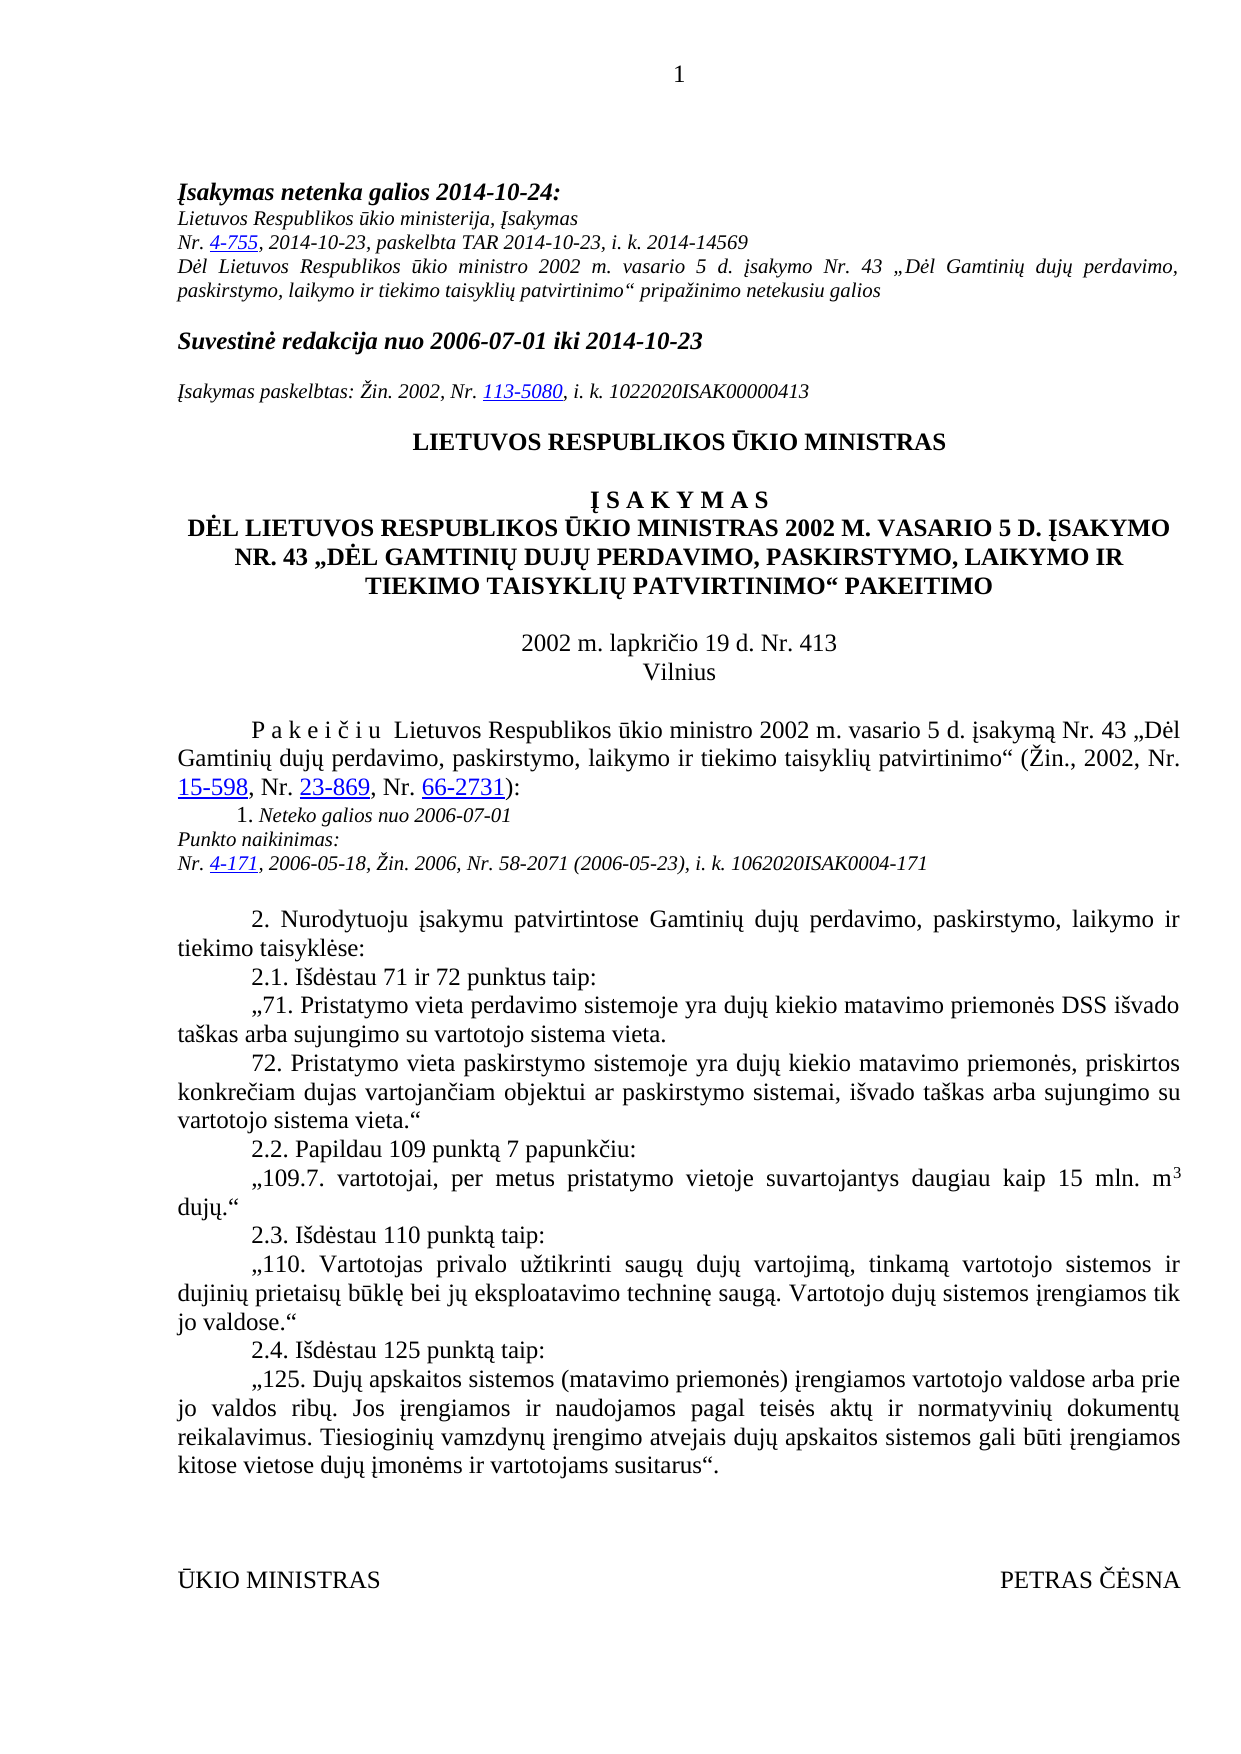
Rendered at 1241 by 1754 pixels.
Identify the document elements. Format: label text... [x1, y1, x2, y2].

text LIETUVOS RESPUBLIKOS ŪKIO MINISTRAS [177, 427, 1181, 456]
text 2.2. Papildau 109 punktą 7 papunkčiu: [177, 1134, 1181, 1163]
text Dėl Lietuvos Respublikos ūkio ministro 2002 m. vasario 5 d. įsakymo Nr. 43 „Dėl Gamtinių dujų perdavimo, paskirstymo, laikymo ir tiekimo taisyklių patvirtinimo“ pripažinimo netekusiu galios [177, 254, 1181, 302]
text Vilnius [177, 657, 1181, 686]
text ŪKIO MINISTRAS PETRAS ČĖSNA [177, 1565, 1181, 1594]
text Į S A K Y M A S [177, 485, 1181, 513]
text Nr. 4-171, 2006-05-18, Žin. 2006, Nr. 58-2071 (2006-05-23), i. k. 1062020ISAK0004-171 [177, 851, 1181, 875]
text Punkto naikinimas: [177, 827, 1181, 851]
text Įsakymas netenka galios 2014-10-24: [177, 177, 1181, 206]
text Nr. 4-755, 2014-10-23, paskelbta TAR 2014-10-23, i. k. 2014-14569 [177, 230, 1181, 254]
text 2.1. Išdėstau 71 ir 72 punktus taip: [177, 962, 1181, 990]
text „110. Vartotojas privalo užtikrinti saugų dujų vartojimą, tinkamą vartotojo sistemos ir dujinių prietaisų būklę bei jų eksploatavimo techninę saugą. Vartotojo dujų sistemos įrengiamos tik jo valdose.“ [177, 1249, 1181, 1335]
text 2. Nurodytuoju įsakymu patvirtintose Gamtinių dujų perdavimo, paskirstymo, laikymo ir tiekimo taisyklėse: [177, 904, 1181, 962]
text 2.4. Išdėstau 125 punktą taip: [177, 1335, 1181, 1364]
text 72. Pristatymo vieta paskirstymo sistemoje yra dujų kiekio matavimo priemonės, priskirtos konkrečiam dujas vartojančiam objektui ar paskirstymo sistemai, išvado taškas arba sujungimo su vartotojo sistema vieta.“ [177, 1048, 1181, 1134]
text Pakeičiu Lietuvos Respublikos ūkio ministro 2002 m. vasario 5 d. įsakymą Nr. 43 „Dėl Gamtinių dujų perdavimo, paskirstymo, laikymo ir tiekimo taisyklių patvirtinimo“ (Žin., 2002, Nr. 15-598, Nr. 23-869, Nr. 66-2731): [177, 715, 1181, 801]
text „125. Dujų apskaitos sistemos (matavimo priemonės) įrengiamos vartotojo valdose arba prie jo valdos ribų. Jos įrengiamos ir naudojamos pagal teisės aktų ir normatyvinių dokumentų reikalavimus. Tiesioginių vamzdynų įrengimo atvejais dujų apskaitos sistemos gali būti įrengiamos kitose vietose dujų įmonėms ir vartotojams susitarus“. [177, 1364, 1181, 1479]
text Lietuvos Respublikos ūkio ministerija, Įsakymas [177, 206, 1181, 230]
text DĖL LIETUVOS RESPUBLIKOS ŪKIO MINISTRAS 2002 M. VASARIO 5 D. ĮSAKYMO NR. 43 „DĖL GAMTINIŲ DUJŲ PERDAVIMO, PASKIRSTYMO, LAIKYMO IR TIEKIMO TAISYKLIŲ PATVIRTINIMO“ PAKEITIMO [177, 513, 1181, 600]
text 1. Neteko galios nuo 2006-07-01 [177, 801, 1181, 827]
text 2.3. Išdėstau 110 punktą taip: [177, 1220, 1181, 1249]
text 2002 m. lapkričio 19 d. Nr. 413 [177, 628, 1181, 657]
text „71. Pristatymo vieta perdavimo sistemoje yra dujų kiekio matavimo priemonės DSS išvado taškas arba sujungimo su vartotojo sistema vieta. [177, 990, 1181, 1048]
text Įsakymas paskelbtas: Žin. 2002, Nr. 113-5080, i. k. 1022020ISAK00000413 [177, 379, 1181, 403]
text „109.7. vartotojai, per metus pristatymo vietoje suvartojantys daugiau kaip 15 mln. m3 dujų.“ [177, 1163, 1181, 1220]
text Suvestinė redakcija nuo 2006-07-01 iki 2014-10-23 [177, 326, 1181, 355]
